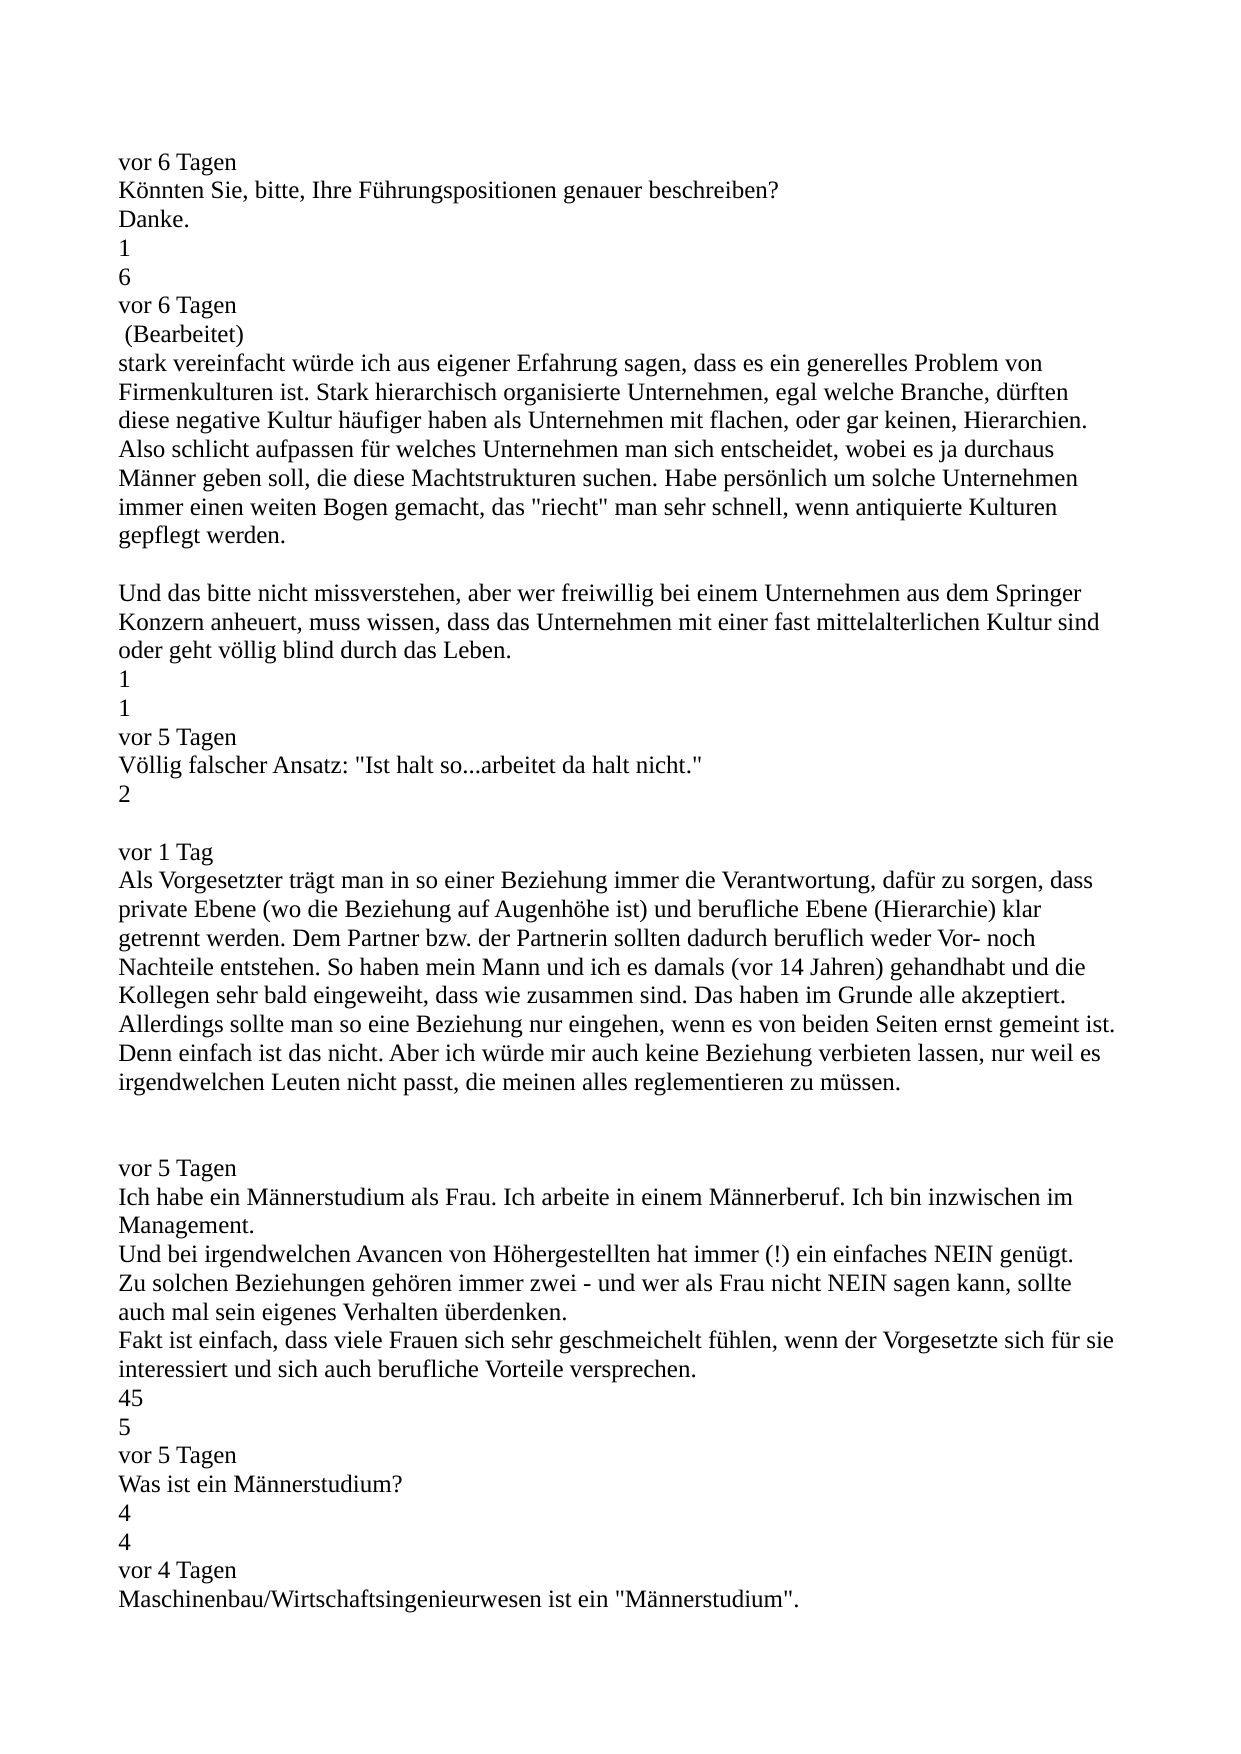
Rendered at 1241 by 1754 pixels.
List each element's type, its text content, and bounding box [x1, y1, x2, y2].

text 6 [118, 262, 1122, 291]
text stark vereinfacht würde ich aus eigener Erfahrung sagen, dass es ein generelles Problem von Firmenkulturen ist. Stark hierarchisch organisierte Unternehmen, egal welche Branche, dürften diese negative Kultur häufiger haben als Unternehmen mit flachen, oder gar keinen, Hierarchien. Also schlicht aufpassen für welches Unternehmen man sich entscheidet, wobei es ja durchaus Männer geben soll, die diese Machtstrukturen suchen. Habe persönlich um solche Unternehmen immer einen weiten Bogen gemacht, das "riecht" man sehr schnell, wenn antiquierte Kulturen gepflegt werden. [118, 348, 1122, 549]
text Zu solchen Beziehungen gehören immer zwei - und wer als Frau nicht NEIN sagen kann, sollte auch mal sein eigenes Verhalten überdenken. [118, 1268, 1122, 1326]
text Was ist ein Männerstudium? [118, 1469, 1122, 1498]
text 1 [118, 664, 1122, 693]
text 2 [118, 779, 1122, 808]
text Völlig falscher Ansatz: "Ist halt so...arbeitet da halt nicht." [118, 751, 1122, 779]
text 4 [118, 1527, 1122, 1556]
text Fakt ist einfach, dass viele Frauen sich sehr geschmeichelt fühlen, wenn der Vorgesetzte sich für sie interessiert und sich auch berufliche Vorteile versprechen. [118, 1326, 1122, 1383]
text Und das bitte nicht missverstehen, aber wer freiwillig bei einem Unternehmen aus dem Springer Konzern anheuert, muss wissen, dass das Unternehmen mit einer fast mittelalterlichen Kultur sind oder geht völlig blind durch das Leben. [118, 578, 1122, 664]
text Maschinenbau/Wirtschaftsingenieurwesen ist ein "Männerstudium". [118, 1584, 1122, 1613]
text 5 [118, 1412, 1122, 1441]
text Ich habe ein Männerstudium als Frau. Ich arbeite in einem Männerberuf. Ich bin inzwischen im Management. [118, 1182, 1122, 1239]
text vor 5 Tagen [118, 1153, 1122, 1182]
text vor 6 Tagen [118, 147, 1122, 176]
text vor 1 Tag [118, 837, 1122, 866]
text vor 5 Tagen [118, 722, 1122, 751]
text 1 [118, 233, 1122, 262]
text 1 [118, 693, 1122, 722]
text Danke. [118, 204, 1122, 233]
text vor 6 Tagen [118, 291, 1122, 319]
text Als Vorgesetzter trägt man in so einer Beziehung immer die Verantwortung, dafür zu sorgen, dass private Ebene (wo die Beziehung auf Augenhöhe ist) und berufliche Ebene (Hierarchie) klar getrennt werden. Dem Partner bzw. der Partnerin sollten dadurch beruflich weder Vor- noch Nachteile entstehen. So haben mein Mann und ich es damals (vor 14 Jahren) gehandhabt und die Kollegen sehr bald eingeweiht, dass wie zusammen sind. Das haben im Grunde alle akzeptiert. Allerdings sollte man so eine Beziehung nur eingehen, wenn es von beiden Seiten ernst gemeint ist. Denn einfach ist das nicht. Aber ich würde mir auch keine Beziehung verbieten lassen, nur weil es irgendwelchen Leuten nicht passt, die meinen alles reglementieren zu müssen. [118, 866, 1122, 1096]
text Und bei irgendwelchen Avancen von Höhergestellten hat immer (!) ein einfaches NEIN genügt. [118, 1239, 1122, 1268]
text vor 4 Tagen [118, 1556, 1122, 1584]
text (Bearbeitet) [118, 319, 1122, 348]
text vor 5 Tagen [118, 1441, 1122, 1469]
text 45 [118, 1383, 1122, 1412]
text Könnten Sie, bitte, Ihre Führungspositionen genauer beschreiben? [118, 176, 1122, 204]
text 4 [118, 1498, 1122, 1527]
